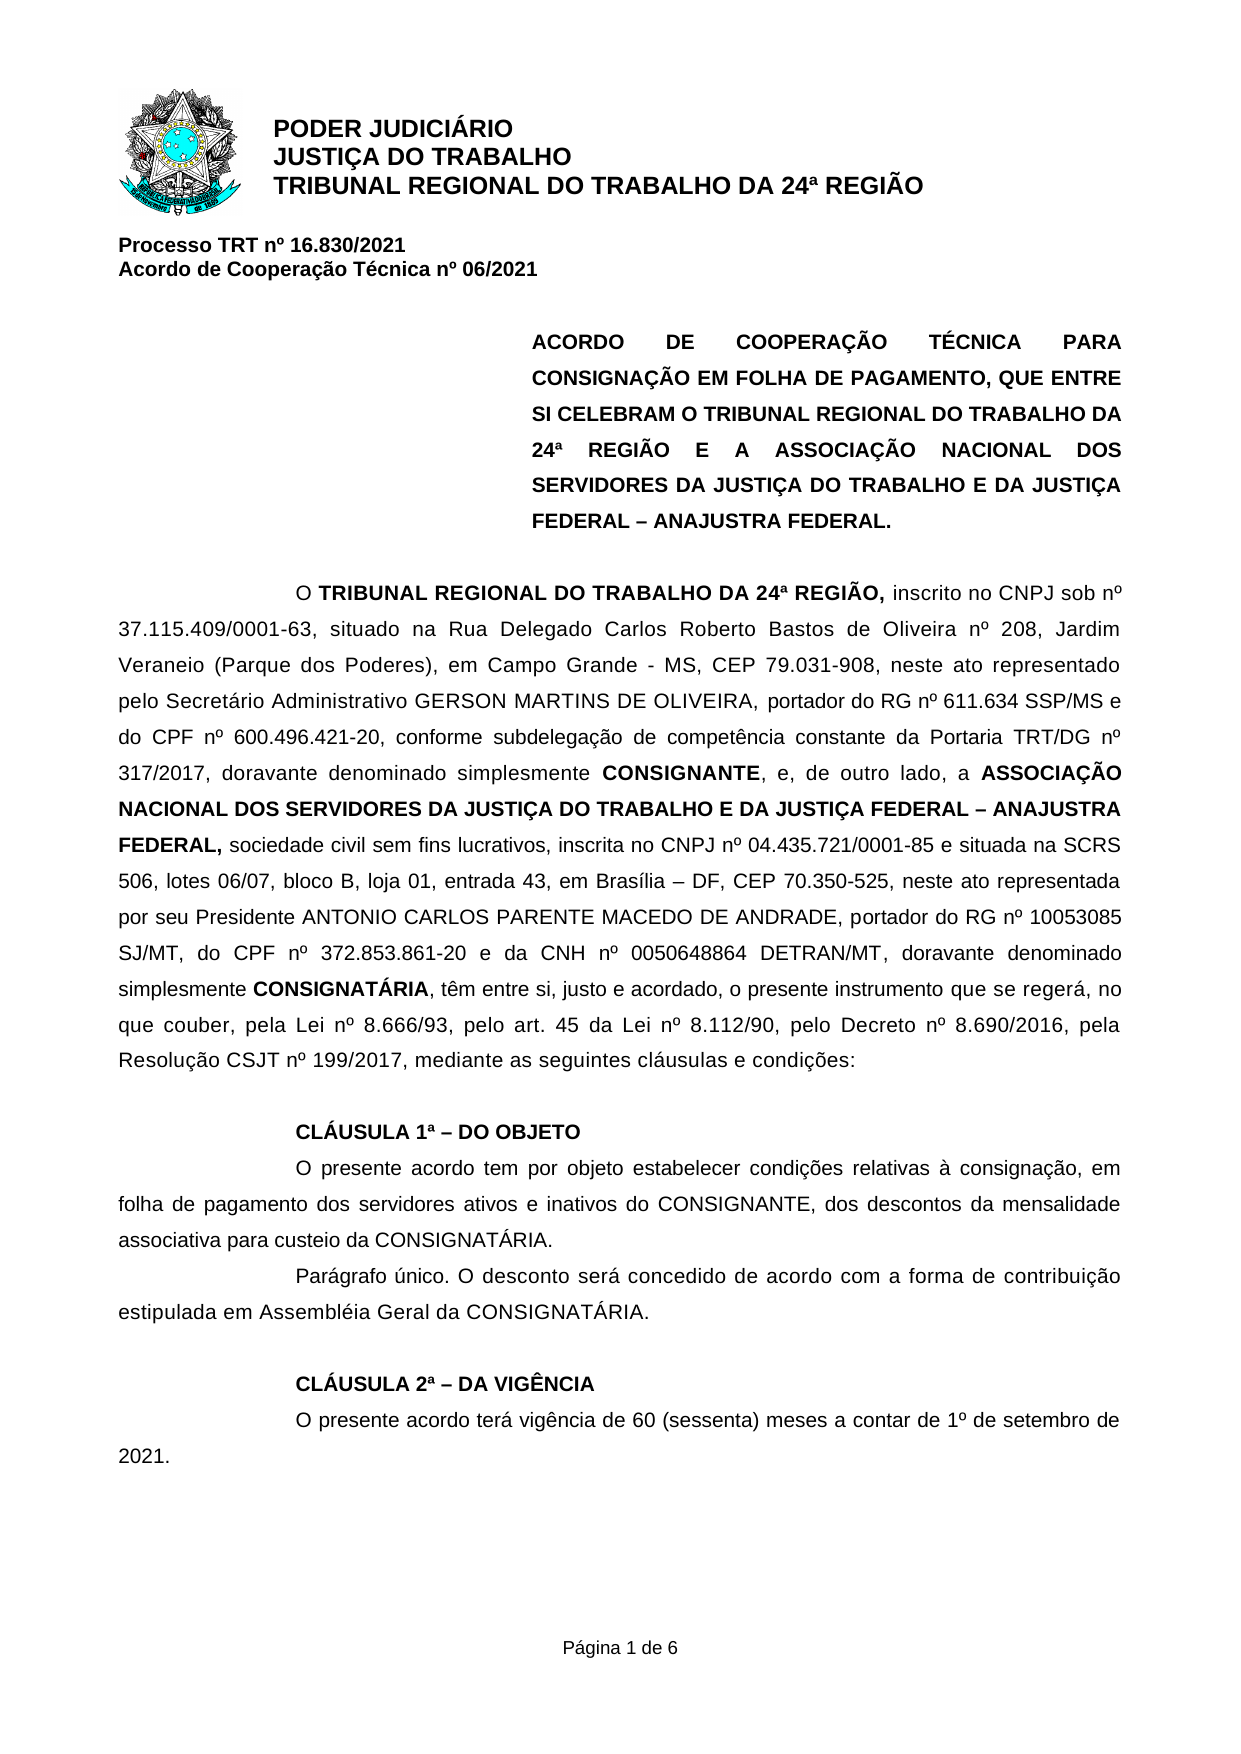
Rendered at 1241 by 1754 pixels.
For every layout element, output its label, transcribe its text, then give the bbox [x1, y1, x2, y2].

text Parágrafo único. O desconto será concedido de acordo com a forma de contribuição estipulada em Assembléia Geral da CONSIGNATÁRIA. [118, 1264, 1122, 1324]
text O presente acordo terá vigência de 60 (sessenta) meses a contar de 1º de setembro de 2021. [118, 1408, 1122, 1468]
text CLÁUSULA 2ª – DA VIGÊNCIA [118, 1372, 1122, 1396]
text O TRIBUNAL REGIONAL DO TRABALHO DA 24ª REGIÃO, inscrito no CNPJ sob nº 37.115.409/0001-63, situado na Rua Delegado Carlos Roberto Bastos de Oliveira nº 208, Jardim Veraneio (Parque dos Poderes), em Campo Grande - MS, CEP 79.031-908, neste ato representado pelo Secretário Administrativo GERSON MARTINS DE OLIVEIRA, portador do RG nº 611.634 SSP/MS e do CPF nº 600.496.421-20, conforme subdelegação de competência constante da Portaria TRT/DG nº 317/2017, doravante denominado simplesmente CONSIGNANTE, e, de outro lado, a ASSOCIAÇÃO NACIONAL DOS SERVIDORES DA JUSTIÇA DO TRABALHO E DA JUSTIÇA FEDERAL – ANAJUSTRA FEDERAL, sociedade civil sem fins lucrativos, inscrita no CNPJ nº 04.435.721/0001-85 e situada na SCRS 506, lotes 06/07, bloco B, loja 01, entrada 43, em Brasília – DF, CEP 70.350-525, neste ato representada por seu Presidente ANTONIO CARLOS PARENTE MACEDO DE ANDRADE, portador do RG nº 10053085 SJ/MT, do CPF nº 372.853.861-20 e da CNH nº 0050648864 DETRAN/MT, doravante denominado simplesmente CONSIGNATÁRIA, têm entre si, justo e acordado, o presente instrumento que se regerá, no que couber, pela Lei nº 8.666/93, pelo art. 45 da Lei nº 8.112/90, pelo Decreto nº 8.690/2016, pela Resolução CSJT nº 199/2017, mediante as seguintes cláusulas e condições: [118, 581, 1122, 1072]
text CLÁUSULA 1ª – DO OBJETO [118, 1120, 1122, 1144]
text ACORDO DE COOPERAÇÃO TÉCNICA PARA CONSIGNAÇÃO EM FOLHA DE PAGAMENTO, QUE ENTRE SI CELEBRAM O TRIBUNAL REGIONAL DO TRABALHO DA 24ª REGIÃO E A ASSOCIAÇÃO NACIONAL DOS SERVIDORES DA JUSTIÇA DO TRABALHO E DA JUSTIÇA FEDERAL – ANAJUSTRA FEDERAL. [532, 329, 1122, 533]
picture [118, 88, 243, 216]
text O presente acordo tem por objeto estabelecer condições relativas à consignação, em folha de pagamento dos servidores ativos e inativos do CONSIGNANTE, dos descontos da mensalidade associativa para custeio da CONSIGNATÁRIA. [118, 1156, 1122, 1252]
